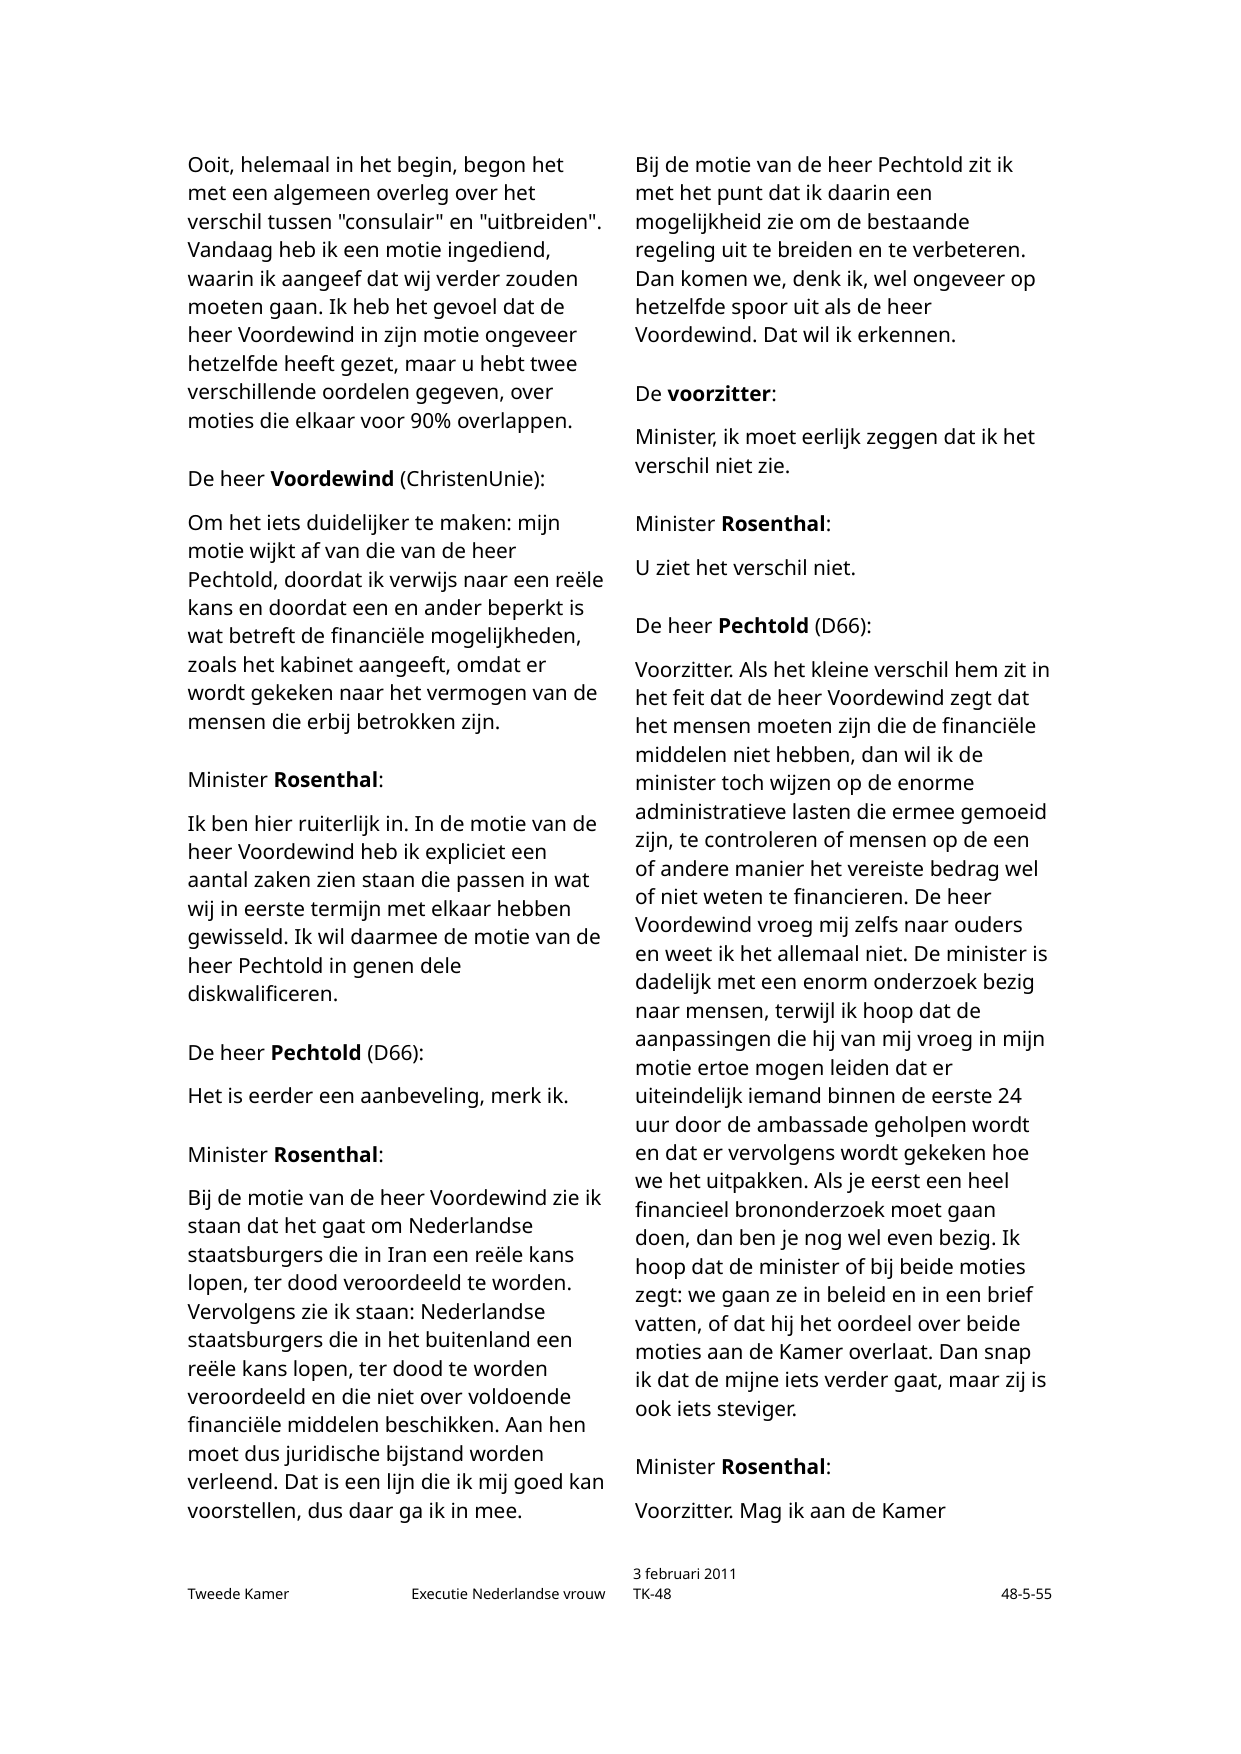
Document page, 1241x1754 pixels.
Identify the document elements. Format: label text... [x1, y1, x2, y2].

text De heer Pechtold (D66): [187, 1038, 605, 1066]
text Om het iets duidelijker te maken: mijn motie wijkt af van die van de heer Pechtold, doordat ik verwijs naar een reële kans en doordat een en ander beperkt is wat betreft de financiële mogelijkheden, zoals het kabinet aangeeft, omdat er wordt gekeken naar het vermogen van de mensen die erbij betrokken zijn. [187, 508, 605, 735]
text Het is eerder een aanbeveling, merk ik. [187, 1081, 605, 1110]
text De heer Pechtold (D66): [635, 611, 1053, 640]
text Ik ben hier ruiterlijk in. In de motie van de heer Voordewind heb ik expliciet een aantal zaken zien staan die passen in wat wij in eerste termijn met elkaar hebben gewisseld. Ik wil daarmee de motie van de heer Pechtold in genen dele diskwalificeren. [187, 809, 605, 1008]
text Ooit, helemaal in het begin, begon het met een algemeen overleg over het verschil tussen "consulair" en "uitbreiden". Vandaag heb ik een motie ingediend, waarin ik aangeef dat wij verder zouden moeten gaan. Ik heb het gevoel dat de heer Voordewind in zijn motie ongeveer hetzelfde heeft gezet, maar u hebt twee verschillende oordelen gegeven, over moties die elkaar voor 90% overlappen. [187, 150, 605, 434]
text U ziet het verschil niet. [635, 553, 1053, 581]
text Voorzitter. Als het kleine verschil hem zit in het feit dat de heer Voordewind zegt dat het mensen moeten zijn die de financiële middelen niet hebben, dan wil ik de minister toch wijzen op de enorme administratieve lasten die ermee gemoeid zijn, te controleren of mensen op de een of andere manier het vereiste bedrag wel of niet weten te financieren. De heer Voordewind vroeg mij zelfs naar ouders en weet ik het allemaal niet. De minister is dadelijk met een enorm onderzoek bezig naar mensen, terwijl ik hoop dat de aanpassingen die hij van mij vroeg in mijn motie ertoe mogen leiden dat er uiteindelijk iemand binnen de eerste 24 uur door de ambassade geholpen wordt en dat er vervolgens wordt gekeken hoe we het uitpakken. Als je eerst een heel financieel brononderzoek moet gaan doen, dan ben je nog wel even bezig. Ik hoop dat de minister of bij beide moties zegt: we gaan ze in beleid en in een brief vatten, of dat hij het oordeel over beide moties aan de Kamer overlaat. Dan snap ik dat de mijne iets verder gaat, maar zij is ook iets steviger. [635, 655, 1053, 1422]
text Bij de motie van de heer Voordewind zie ik staan dat het gaat om Nederlandse staatsburgers die in Iran een reële kans lopen, ter dood veroordeeld te worden. Vervolgens zie ik staan: Nederlandse staatsburgers die in het buitenland een reële kans lopen, ter dood te worden veroordeeld en die niet over voldoende financiële middelen beschikken. Aan hen moet dus juridische bijstand worden verleend. Dat is een lijn die ik mij goed kan voorstellen, dus daar ga ik in mee. [187, 1183, 605, 1524]
text Minister, ik moet eerlijk zeggen dat ik het verschil niet zie. [635, 422, 1053, 479]
text Minister Rosenthal: [635, 1452, 1053, 1481]
text Voorzitter. Mag ik aan de Kamer [635, 1496, 1053, 1524]
text Minister Rosenthal: [635, 509, 1053, 538]
text Bij de motie van de heer Pechtold zit ik met het punt dat ik daarin een mogelijkheid zie om de bestaande regeling uit te breiden en te verbeteren. Dan komen we, denk ik, wel ongeveer op hetzelfde spoor uit als de heer Voordewind. Dat wil ik erkennen. [635, 150, 1053, 349]
text De voorzitter: [635, 379, 1053, 407]
text Minister Rosenthal: [187, 765, 605, 794]
text Minister Rosenthal: [187, 1140, 605, 1168]
text De heer Voordewind (ChristenUnie): [187, 464, 605, 493]
